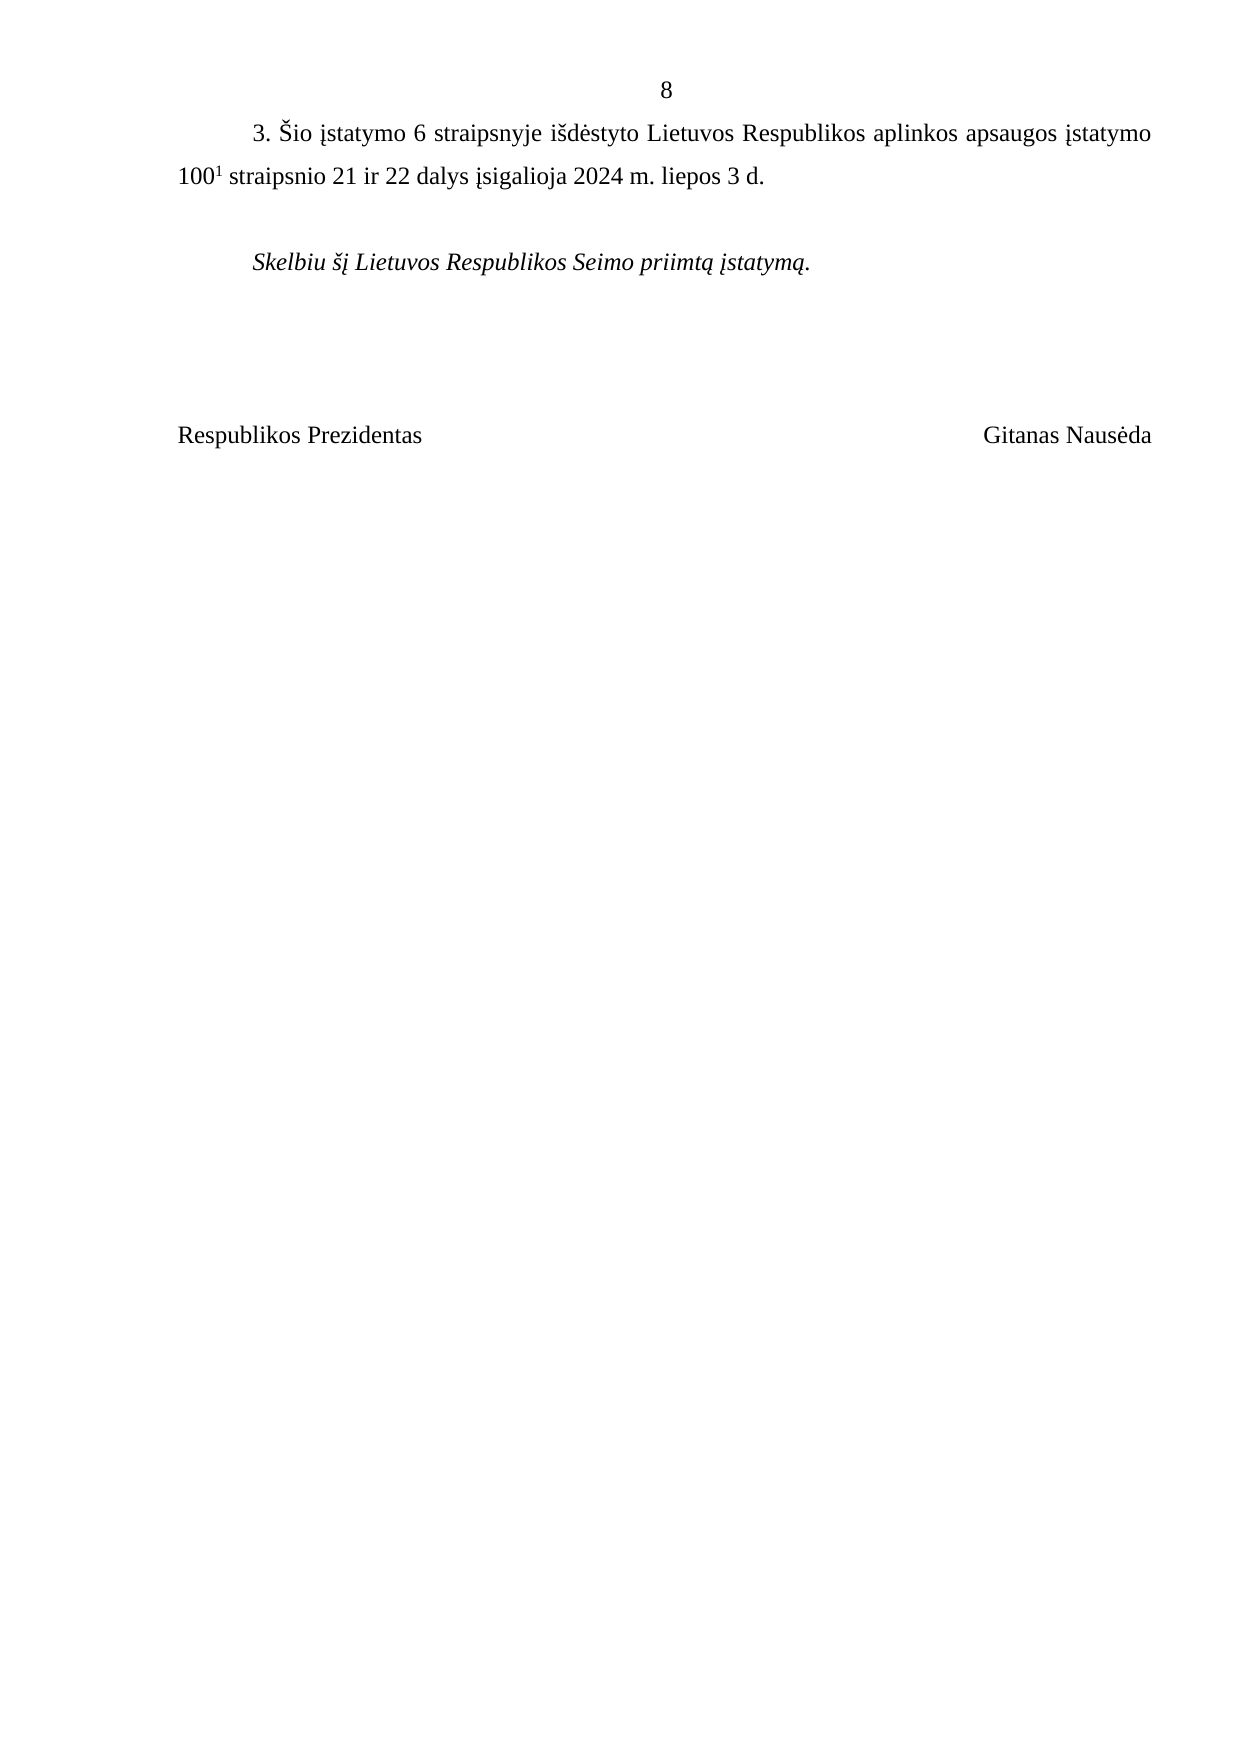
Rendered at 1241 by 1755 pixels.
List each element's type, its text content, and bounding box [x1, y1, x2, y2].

text Skelbiu šį Lietuvos Respublikos Seimo priimtą įstatymą. [177, 247, 1152, 276]
text Respublikos Prezidentas Gitanas Nausėda [177, 420, 1152, 449]
text 3. Šio įstatymo 6 straipsnyje išdėstyto Lietuvos Respublikos aplinkos apsaugos įstatymo 1001 straipsnio 21 ir 22 dalys įsigalioja 2024 m. liepos 3 d. [177, 118, 1152, 190]
